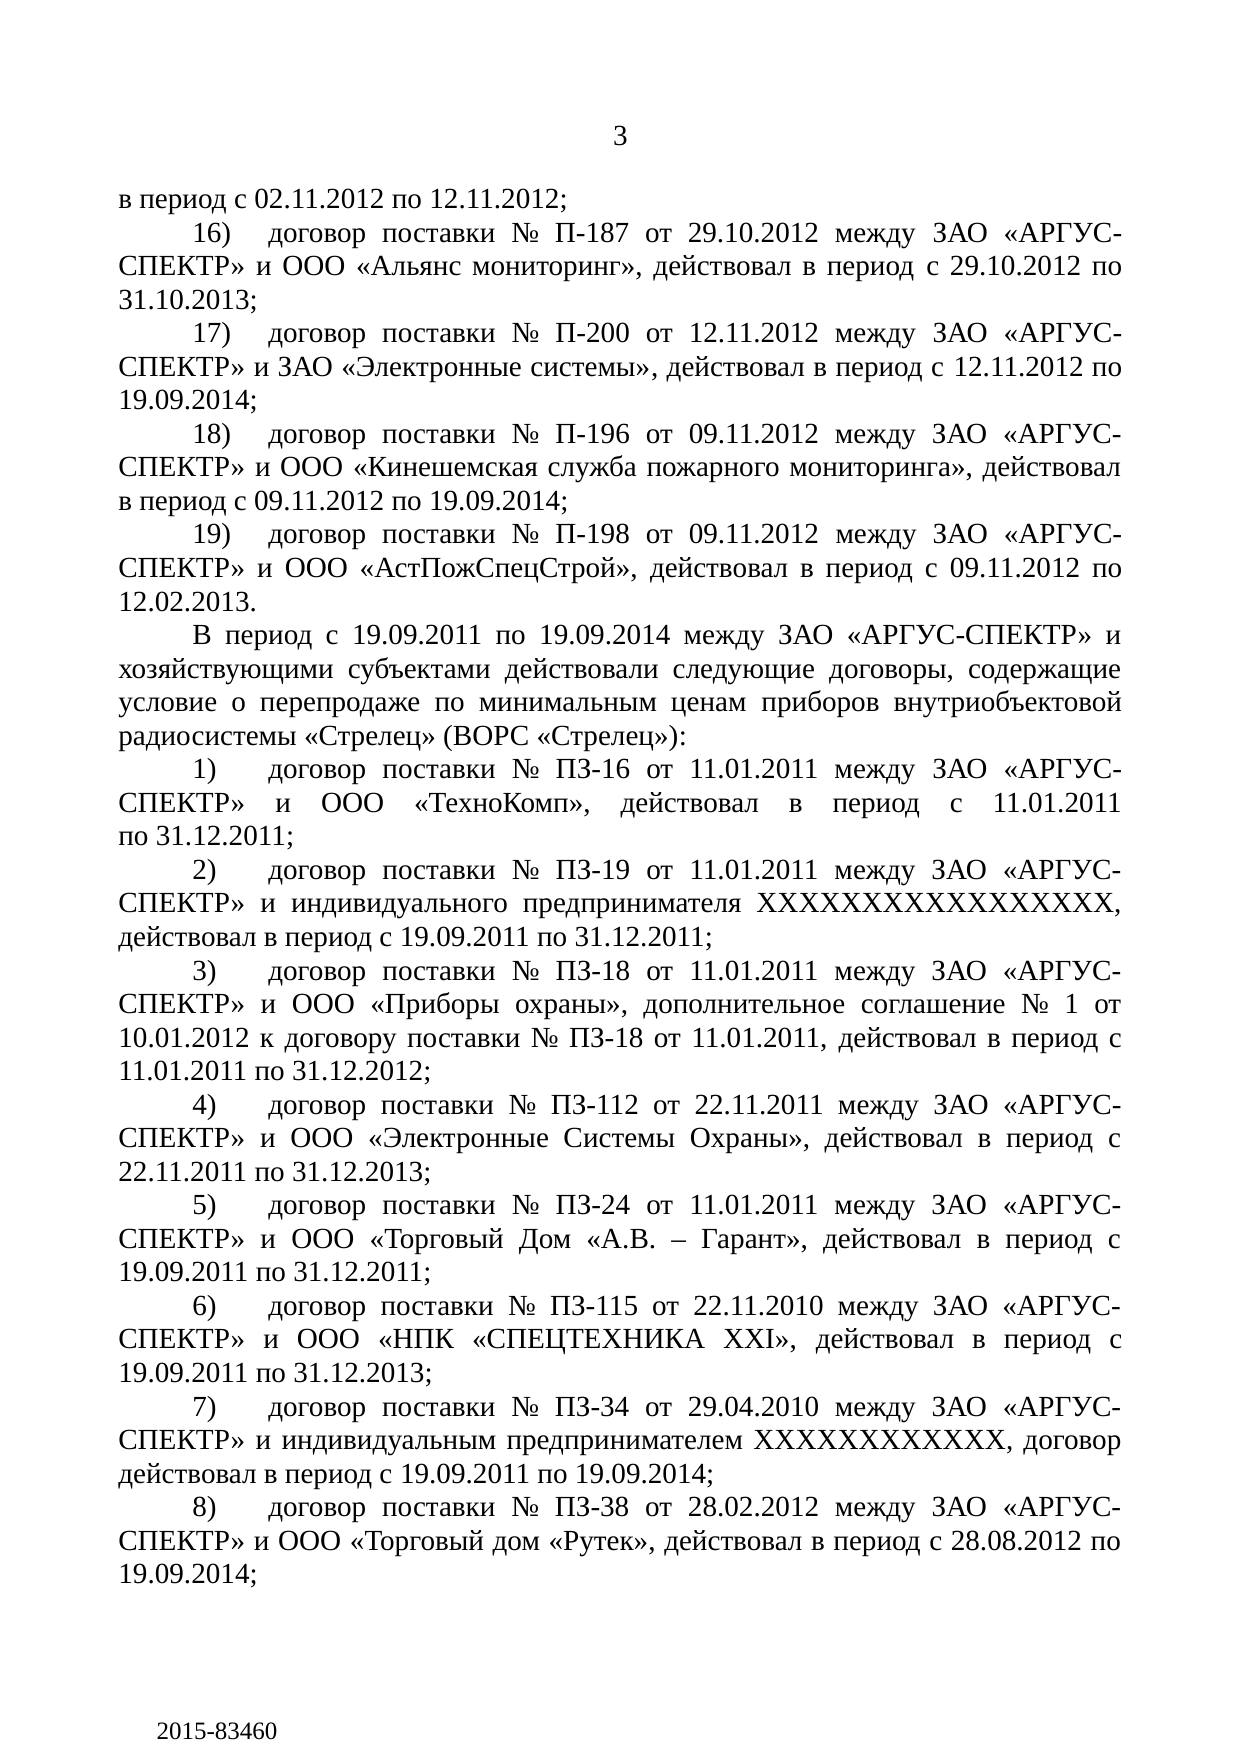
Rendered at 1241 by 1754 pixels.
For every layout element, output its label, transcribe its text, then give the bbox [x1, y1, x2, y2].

list договор поставки № ПЗ-18 от 11.01.2011 между ЗАО «АРГУС-СПЕКТР» и ООО «Приборы охраны», дополнительное соглашение № 1 от 10.01.2012 к договору поставки № ПЗ-18 от 11.01.2011, действовал в период с 11.01.2011 по 31.12.2012; [118, 953, 1122, 1087]
list договор поставки № П-196 от 09.11.2012 между ЗАО «АРГУС-СПЕКТР» и ООО «Кинешемская служба пожарного мониторинга», действовал в период с 09.11.2012 по 19.09.2014; [118, 416, 1122, 517]
list договор поставки № ПЗ-16 от 11.01.2011 между ЗАО «АРГУС-СПЕКТР» и ООО «ТехноКомп», действовал в период с 11.01.2011 по 31.12.2011; [118, 751, 1122, 852]
list договор поставки № ПЗ-112 от 22.11.2011 между ЗАО «АРГУС-СПЕКТР» и ООО «Электронные Системы Охраны», действовал в период с 22.11.2011 по 31.12.2013; [118, 1087, 1122, 1187]
list договор поставки № ПЗ-115 от 22.11.2010 между ЗАО «АРГУС-СПЕКТР» и ООО «НПК «СПЕЦТЕХНИКА XXI», действовал в период с 19.09.2011 по 31.12.2013; [118, 1288, 1122, 1389]
list договор поставки № ПЗ-24 от 11.01.2011 между ЗАО «АРГУС-СПЕКТР» и ООО «Торговый Дом «А.В. – Гарант», действовал в период с 19.09.2011 по 31.12.2011; [118, 1187, 1122, 1288]
text В период с 19.09.2011 по 19.09.2014 между ЗАО «АРГУС-СПЕКТР» и хозяйствующими субъектами действовали следующие договоры, содержащие условие о перепродаже по минимальным ценам приборов внутриобъектовой радиосистемы «Стрелец» (ВОРС «Стрелец»): [118, 617, 1122, 751]
list договор поставки № ПЗ-38 от 28.02.2012 между ЗАО «АРГУС-СПЕКТР» и ООО «Торговый дом «Рутек», действовал в период с 28.08.2012 по 19.09.2014; [118, 1489, 1122, 1590]
list договор поставки № ПЗ-34 от 29.04.2010 между ЗАО «АРГУС-СПЕКТР» и индивидуальным предпринимателем XXXXXXXXXXXX, договор действовал в период с 19.09.2011 по 19.09.2014; [118, 1389, 1122, 1489]
list договор поставки № П-187 от 29.10.2012 между ЗАО «АРГУС-СПЕКТР» и ООО «Альянс мониторинг», действовал в период с 29.10.2012 по 31.10.2013; [118, 215, 1122, 315]
list в период с 02.11.2012 по 12.11.2012; [118, 181, 1122, 215]
list договор поставки № П-198 от 09.11.2012 между ЗАО «АРГУС-СПЕКТР» и ООО «АстПожСпецСтрой», действовал в период с 09.11.2012 по 12.02.2013. [118, 517, 1122, 617]
list договор поставки № П-200 от 12.11.2012 между ЗАО «АРГУС-СПЕКТР» и ЗАО «Электронные системы», действовал в период с 12.11.2012 по 19.09.2014; [118, 315, 1122, 416]
list договор поставки № ПЗ-19 от 11.01.2011 между ЗАО «АРГУС-СПЕКТР» и индивидуального предпринимателя XXXXXXXXXXXXXXXXX, действовал в период с 19.09.2011 по 31.12.2011; [118, 852, 1122, 953]
